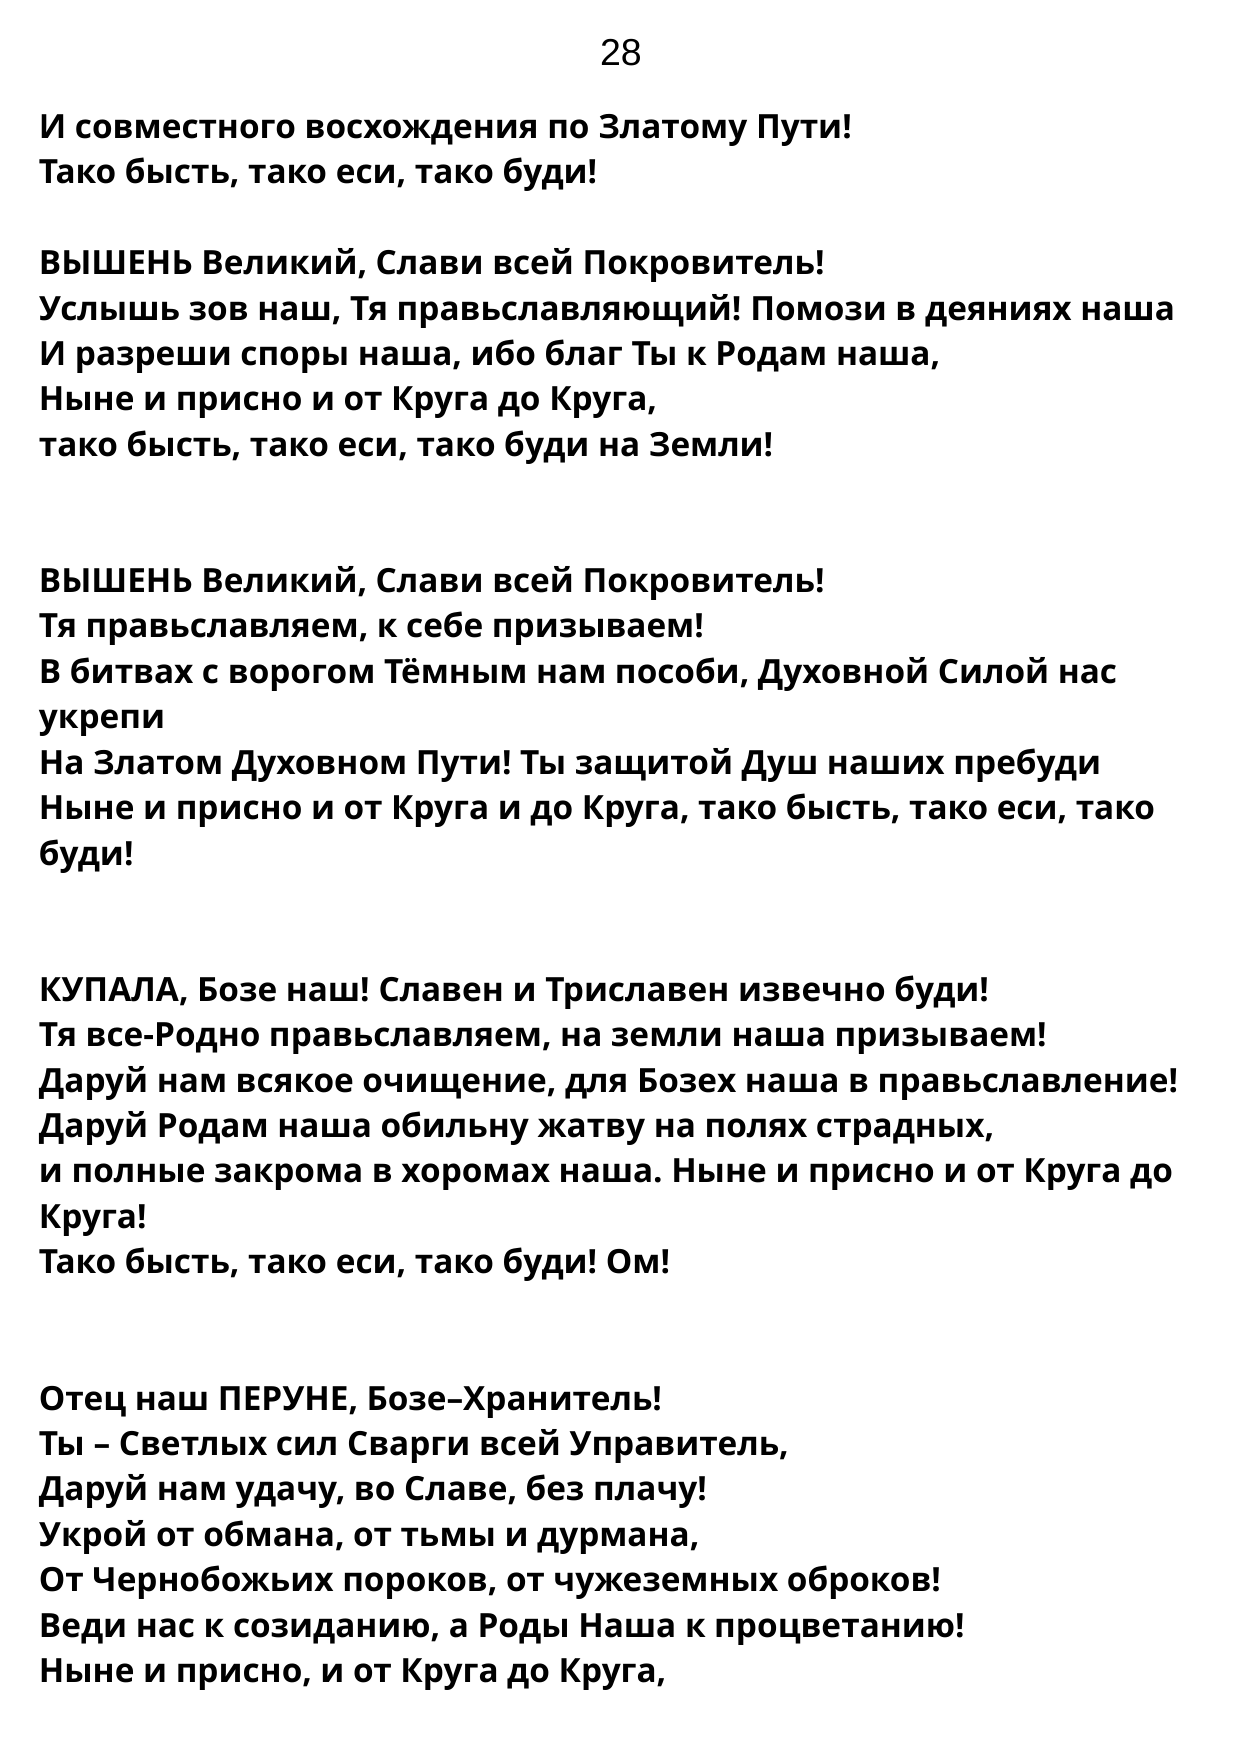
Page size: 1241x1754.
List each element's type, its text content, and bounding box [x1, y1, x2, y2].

text Укрой от обмана, от тьмы и дурмана, [39, 1511, 1202, 1556]
text Ныне и присно и от Круга до Круга, [39, 375, 1202, 421]
text Тако бысть, тако еси, тако буди! Ом! [39, 1238, 1202, 1283]
text На Златом Духовном Пути! Ты защитой Душ наших пребуди [39, 738, 1202, 784]
text В битвах с ворогом Тёмным нам пособи, Духовной Силой нас укрепи [39, 648, 1202, 738]
text Даруй нам удачу, во Славе, без плачу! [39, 1465, 1202, 1511]
text Даруй нам всякое очищение, для Бозех наша в правьславление! [39, 1056, 1202, 1102]
text КУПАЛА, Бозе наш! Славен и Триславен извечно буди! [39, 966, 1202, 1011]
text ВЫШЕНЬ Великий, Слави всей Покровитель! [39, 557, 1202, 602]
text Тако бысть, тако еси, тако буди! [39, 148, 1202, 193]
text Даруй Родам наша обильну жатву на полях страдных, [39, 1102, 1202, 1147]
text Тя правьславляем, к себе призываем! [39, 602, 1202, 648]
text тако бысть, тако еси, тако буди на Земли! [39, 421, 1202, 466]
text Тя все-Родно правьславляем, на земли наша призываем! [39, 1011, 1202, 1056]
text ВЫШЕНЬ Великий, Слави всей Покровитель! [39, 239, 1202, 284]
text Ныне и присно, и от Круга до Круга, [39, 1647, 1202, 1692]
text И разреши споры наша, ибо благ Ты к Родам наша, [39, 330, 1202, 375]
text Ты – Светлых сил Сварги всей Управитель, [39, 1420, 1202, 1465]
text Ныне и присно и от Круга и до Круга, тако бысть, тако еси, тако буди! [39, 784, 1202, 875]
text и полные закрома в хоромах наша. Ныне и присно и от Круга до Круга! [39, 1147, 1202, 1238]
text Веди нас к созиданию, а Роды Наша к процветанию! [39, 1601, 1202, 1647]
text И совместного восхождения по Златому Пути! [39, 103, 1202, 148]
text Услышь зов наш, Тя правьславляющий! Помози в деяниях наша [39, 284, 1202, 330]
text От Чернобожьих пороков, от чужеземных оброков! [39, 1556, 1202, 1601]
text Отец наш ПЕРУНЕ, Бозе–Хранитель! [39, 1374, 1202, 1420]
